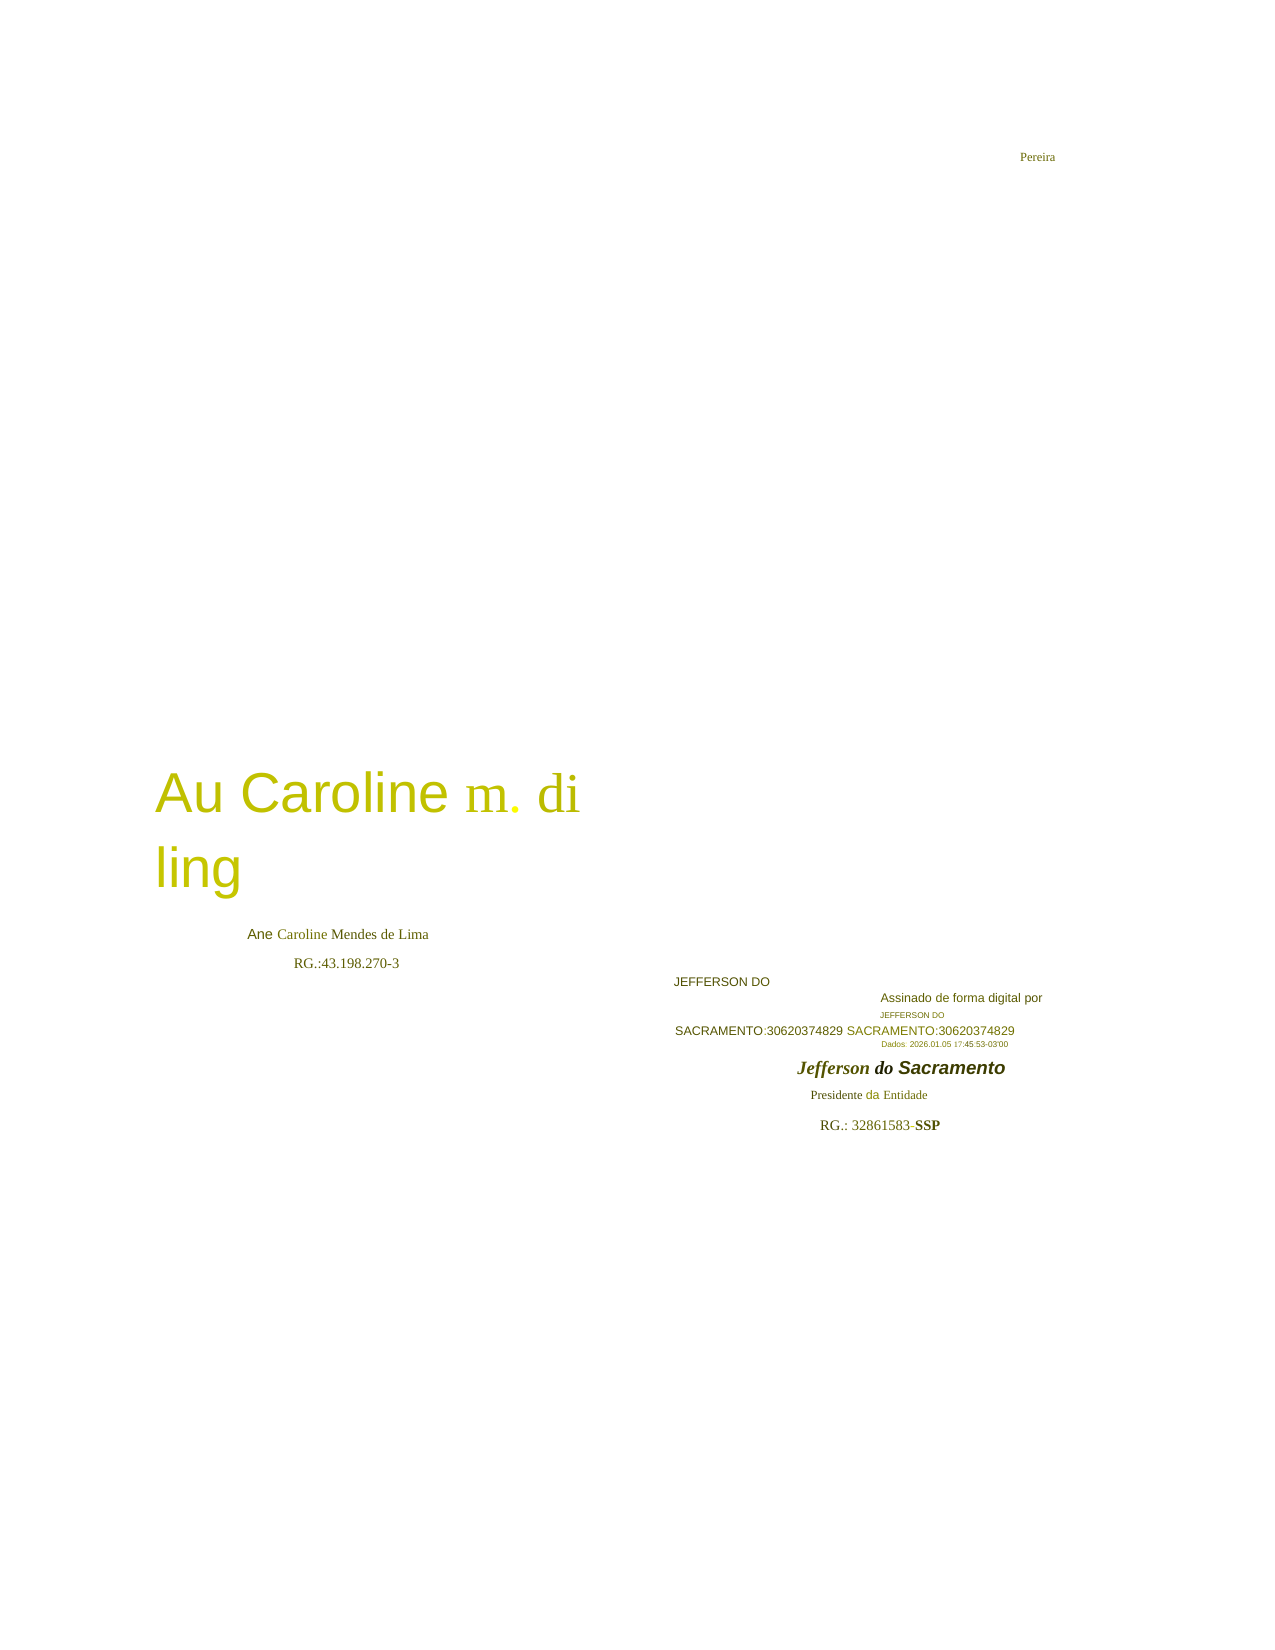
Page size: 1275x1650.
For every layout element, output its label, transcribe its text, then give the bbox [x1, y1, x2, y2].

text JEFFERSON DO [880, 1010, 988, 1020]
text JEFFERSON DO [673, 974, 816, 989]
text RG.: 32861583-SSP [820, 1117, 1004, 1133]
text Assinado de forma digital por [880, 991, 1058, 1005]
text Au Caroline m. di ling [155, 760, 622, 899]
text SACRAMENTO:30620374829 SACRAMENTO:30620374829 [675, 1023, 1052, 1038]
text Jefferson do Sacramento [797, 1057, 1022, 1079]
text Dados: 2026.01.05 17:45:53-03'00 [881, 1040, 1078, 1049]
text Ane Caroline Mendes de Lima [247, 925, 507, 942]
text Pereira [1020, 150, 1107, 164]
text RG.:43.198.270-3 [293, 955, 461, 972]
text Presidente da Entidade [810, 1087, 1014, 1102]
